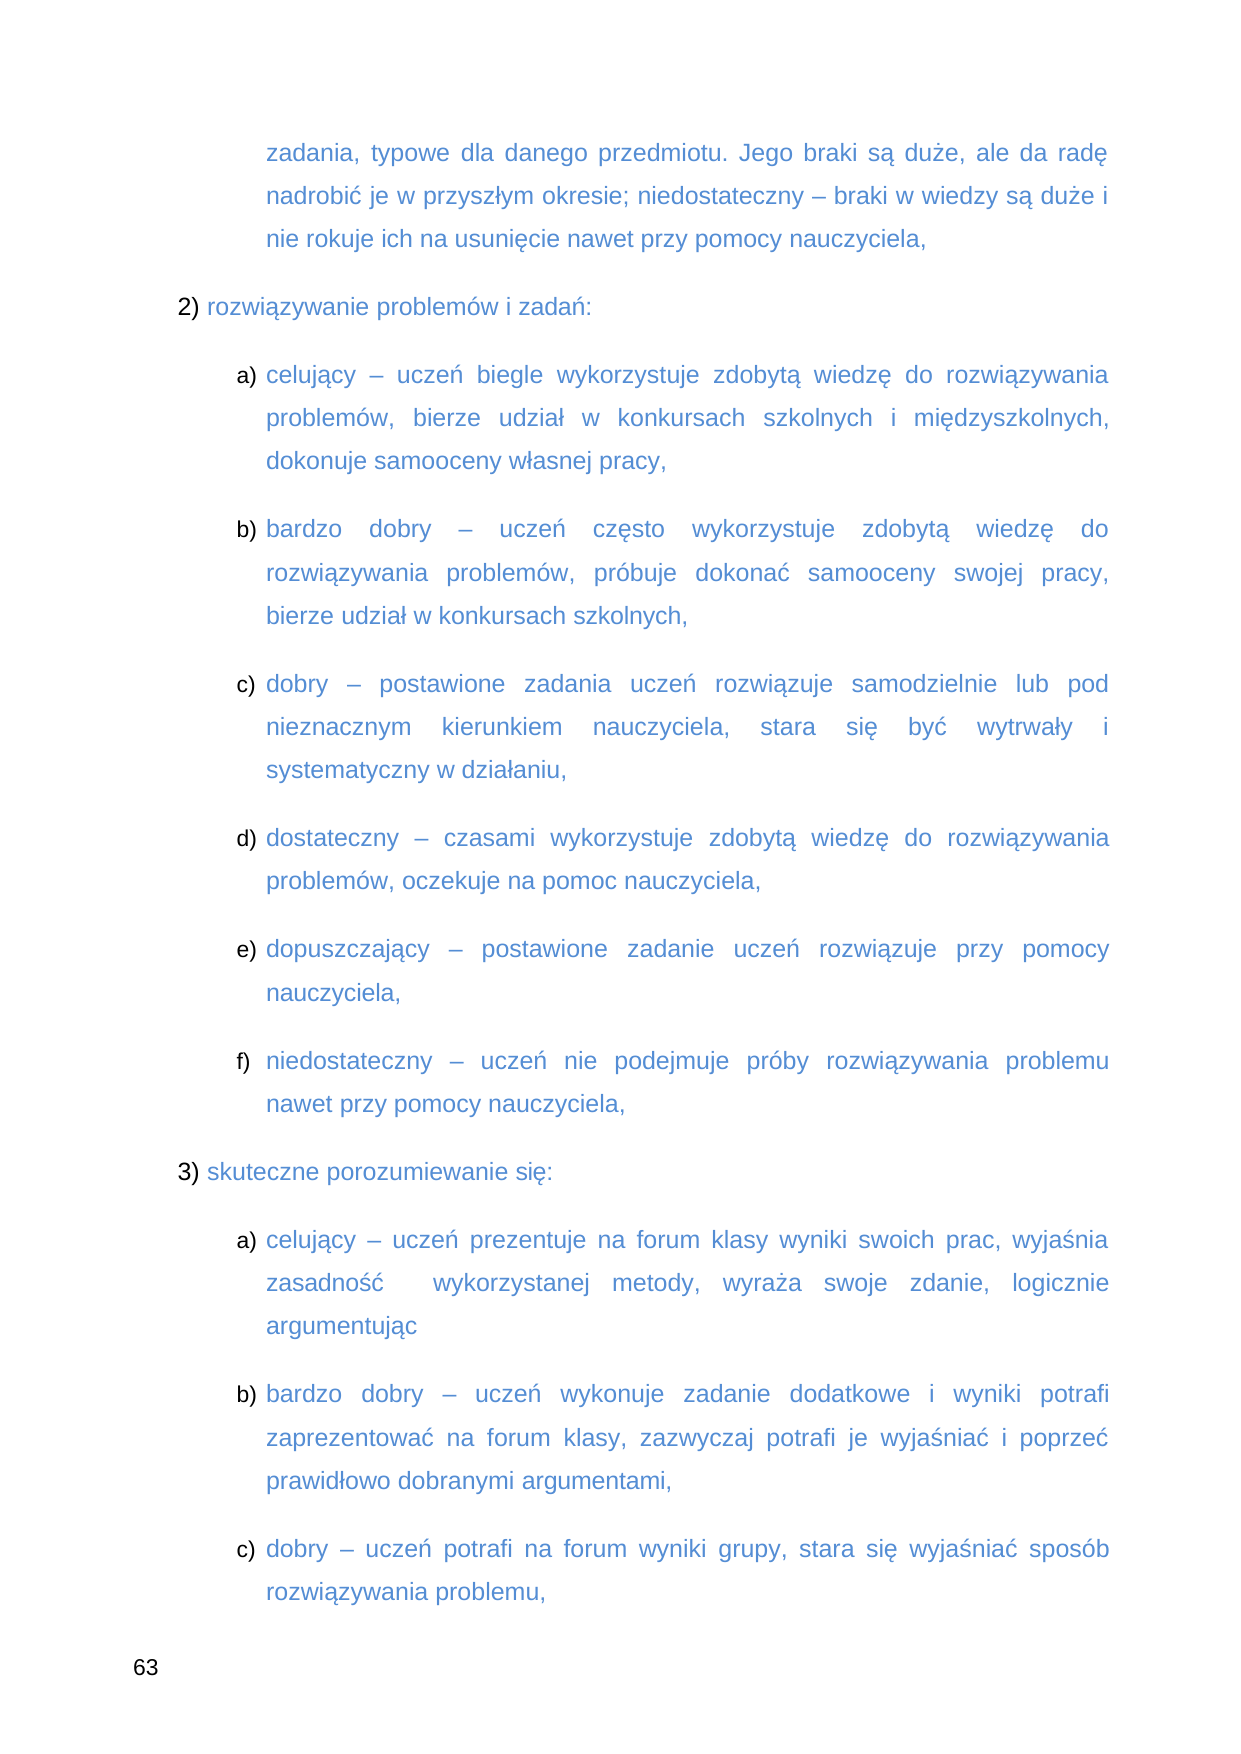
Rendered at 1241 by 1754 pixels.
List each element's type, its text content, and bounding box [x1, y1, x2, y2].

list dopuszczający – postawione zadanie uczeń rozwiązuje przy pomocy nauczyciela, [236, 934, 1109, 1006]
list celujący – uczeń biegle wykorzystuje zdobytą wiedzę do rozwiązywania problemów, bierze udział w konkursach szkolnych i międzyszkolnych, dokonuje samooceny własnej pracy, [236, 360, 1109, 475]
list bardzo dobry – uczeń wykonuje zadanie dodatkowe i wyniki potrafi zaprezentować na forum klasy, zazwyczaj potrafi je wyjaśniać i poprzeć prawidłowo dobranymi argumentami, [236, 1379, 1109, 1494]
list celujący – uczeń prezentuje na forum klasy wyniki swoich prac, wyjaśnia zasadność wykorzystanej metody, wyraża swoje zdanie, logicznie argumentując [236, 1225, 1109, 1340]
list rozwiązywanie problemów i zadań: [177, 292, 1105, 321]
list bardzo dobry – uczeń często wykorzystuje zdobytą wiedzę do rozwiązywania problemów, próbuje dokonać samooceny swojej pracy, bierze udział w konkursach szkolnych, [236, 514, 1109, 629]
list skuteczne porozumiewanie się: [177, 1157, 1109, 1186]
list dobry – postawione zadania uczeń rozwiązuje samodzielnie lub pod nieznacznym kierunkiem nauczyciela, stara się być wytrwały i systematyczny w działaniu, [236, 669, 1109, 784]
list zadania, typowe dla danego przedmiotu. Jego braki są duże, ale da radę nadrobić je w przyszłym okresie; niedostateczny – braki w wiedzy są duże i nie rokuje ich na usunięcie nawet przy pomocy nauczyciela, [236, 137, 1109, 252]
list dostateczny – czasami wykorzystuje zdobytą wiedzę do rozwiązywania problemów, oczekuje na pomoc nauczyciela, [236, 823, 1109, 895]
list niedostateczny – uczeń nie podejmuje próby rozwiązywania problemu nawet przy pomocy nauczyciela, [236, 1046, 1109, 1117]
list dobry – uczeń potrafi na forum wyniki grupy, stara się wyjaśniać sposób rozwiązywania problemu, [236, 1534, 1109, 1606]
